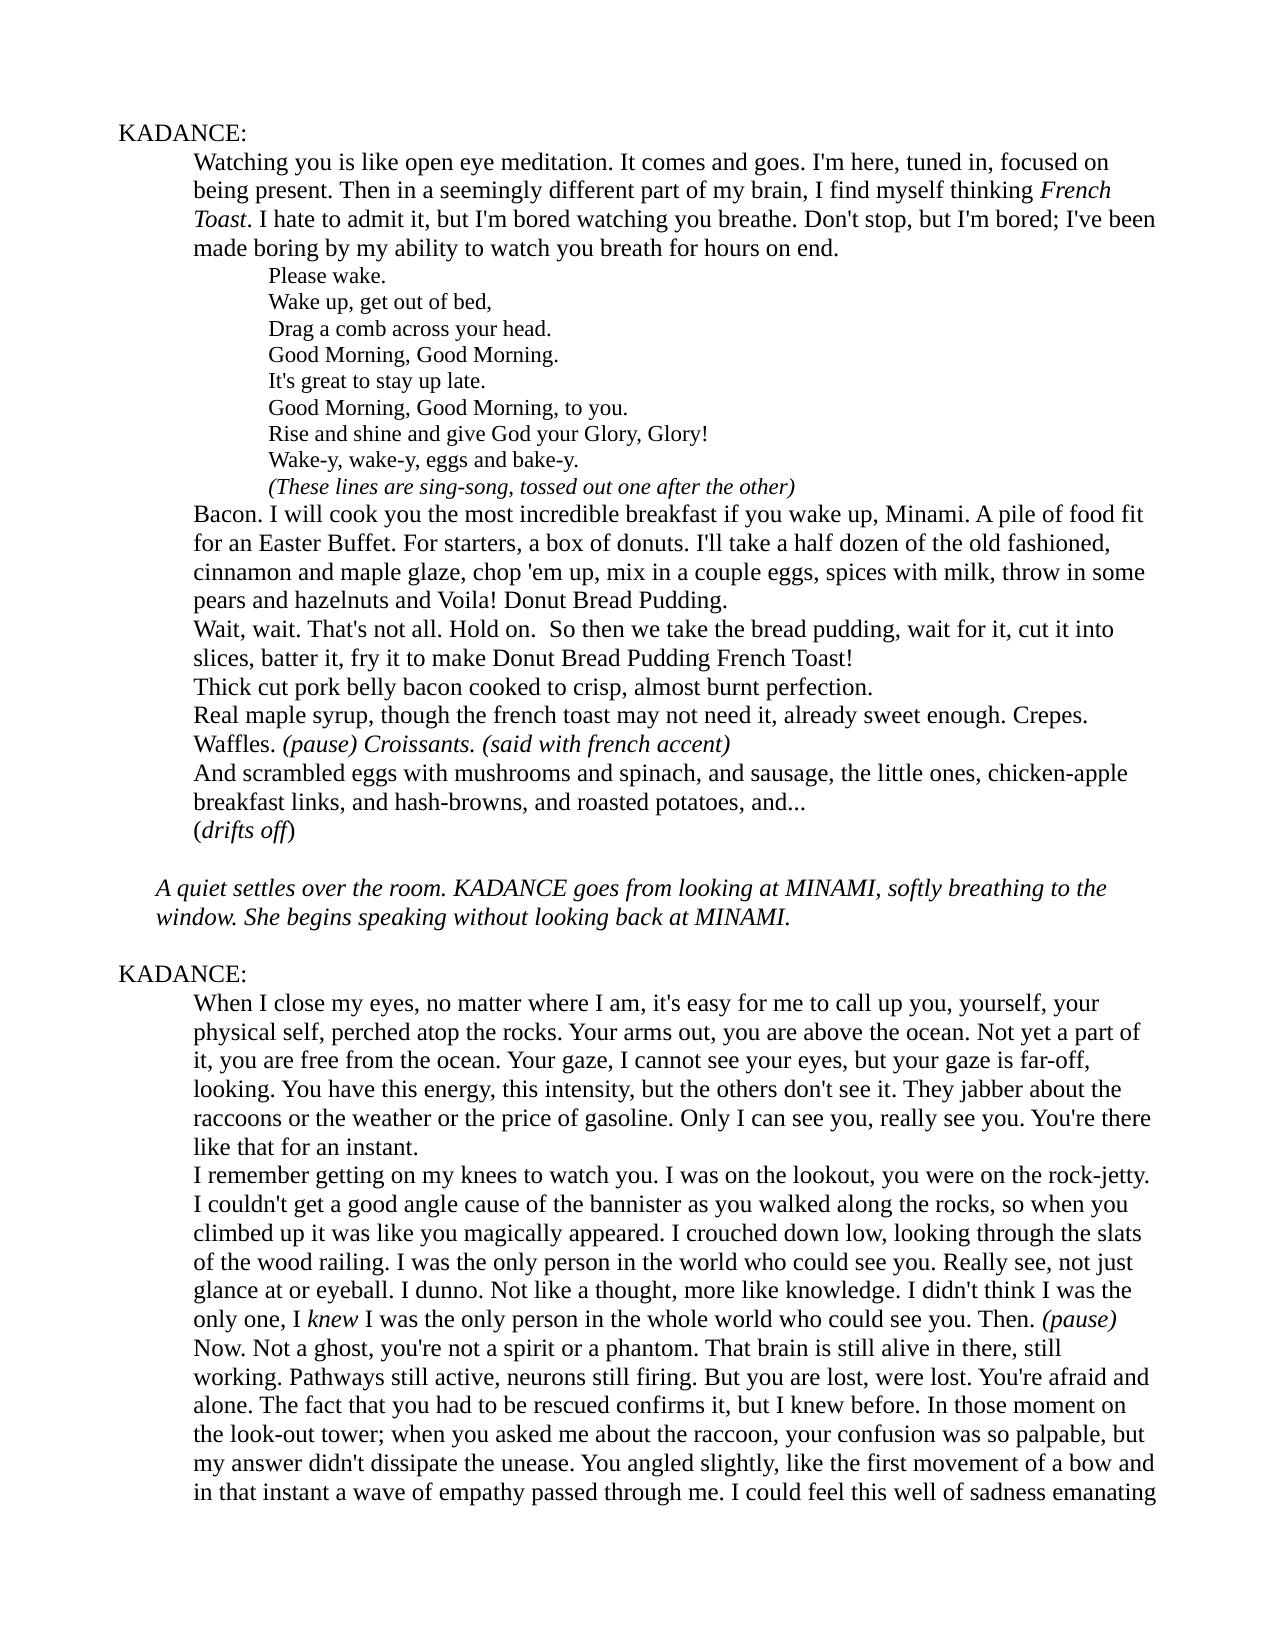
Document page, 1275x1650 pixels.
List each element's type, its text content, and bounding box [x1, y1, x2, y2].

text Real maple syrup, though the french toast may not need it, already sweet enough. Crepes. Waffles. (pause) Croissants. (said with french accent) [193, 700, 1157, 758]
text And scrambled eggs with mushrooms and spinach, and sausage, the little ones, chicken-apple breakfast links, and hash-browns, and roasted potatoes, and... [193, 758, 1157, 815]
text Please wake. [268, 262, 1157, 288]
text Wait, wait. That's not all. Hold on. So then we take the bread pudding, wait for it, cut it into slices, batter it, fry it to make Donut Bread Pudding French Toast! [193, 614, 1157, 672]
text Wake-y, wake-y, eggs and bake-y. [268, 446, 1157, 473]
text (These lines are sing-song, tossed out one after the other) [268, 473, 1157, 499]
text Wake up, get out of bed, [268, 288, 1157, 314]
text It's great to stay up late. [268, 367, 1157, 394]
text Bacon. I will cook you the most incredible breakfast if you wake up, Minami. A pile of food fit for an Easter Buffet. For starters, a box of donuts. I'll take a half dozen of the old fashioned, cinnamon and maple glaze, chop 'em up, mix in a couple eggs, spices with milk, throw in some pears and hazelnuts and Voila! Donut Bread Pudding. [193, 499, 1157, 614]
text Drag a comb across your head. [268, 314, 1157, 341]
text I remember getting on my knees to watch you. I was on the lookout, you were on the rock-jetty. I couldn't get a good angle cause of the bannister as you walked along the rocks, so when you climbed up it was like you magically appeared. I crouched down low, looking through the slats of the wood railing. I was the only person in the world who could see you. Really see, not just glance at or eyeball. I dunno. Not like a thought, more like knowledge. I didn't think I was the only one, I knew I was the only person in the whole world who could see you. Then. (pause) [193, 1160, 1157, 1333]
text (drifts off) [193, 815, 1157, 844]
text When I close my eyes, no matter where I am, it's easy for me to call up you, yourself, your physical self, perched atop the rocks. Your arms out, you are above the ocean. Not yet a part of it, you are free from the ocean. Your gaze, I cannot see your eyes, but your gaze is far-off, looking. You have this energy, this intensity, but the others don't see it. They jabber about the raccoons or the weather or the price of gasoline. Only I can see you, really see you. You're there like that for an instant. [193, 988, 1157, 1160]
text Watching you is like open eye meditation. It comes and goes. I'm here, tuned in, focused on being present. Then in a seemingly different part of my brain, I find myself thinking French Toast. I hate to admit it, but I'm bored watching you breathe. Don't stop, but I'm bored; I've been made boring by my ability to watch you breath for hours on end. [193, 147, 1157, 262]
text A quiet settles over the room. KADANCE goes from looking at MINAMI, softly breathing to the window. She begins speaking without looking back at MINAMI. [156, 873, 1157, 930]
text Now. Not a ghost, you're not a spirit or a phantom. That brain is still alive in there, still working. Pathways still active, neurons still firing. But you are lost, were lost. You're afraid and alone. The fact that you had to be rescued confirms it, but I knew before. In those moment on the look-out tower; when you asked me about the raccoon, your confusion was so palpable, but my answer didn't dissipate the unease. You angled slightly, like the first movement of a bow and in that instant a wave of empathy passed through me. I could feel this well of sadness emanating [193, 1333, 1157, 1505]
text Rise and shine and give God your Glory, Glory! [268, 420, 1157, 446]
text KADANCE: [118, 959, 1157, 988]
text Good Morning, Good Morning. [268, 341, 1157, 367]
text KADANCE: [118, 118, 1157, 147]
text Good Morning, Good Morning, to you. [268, 394, 1157, 420]
text Thick cut pork belly bacon cooked to crisp, almost burnt perfection. [193, 672, 1157, 700]
